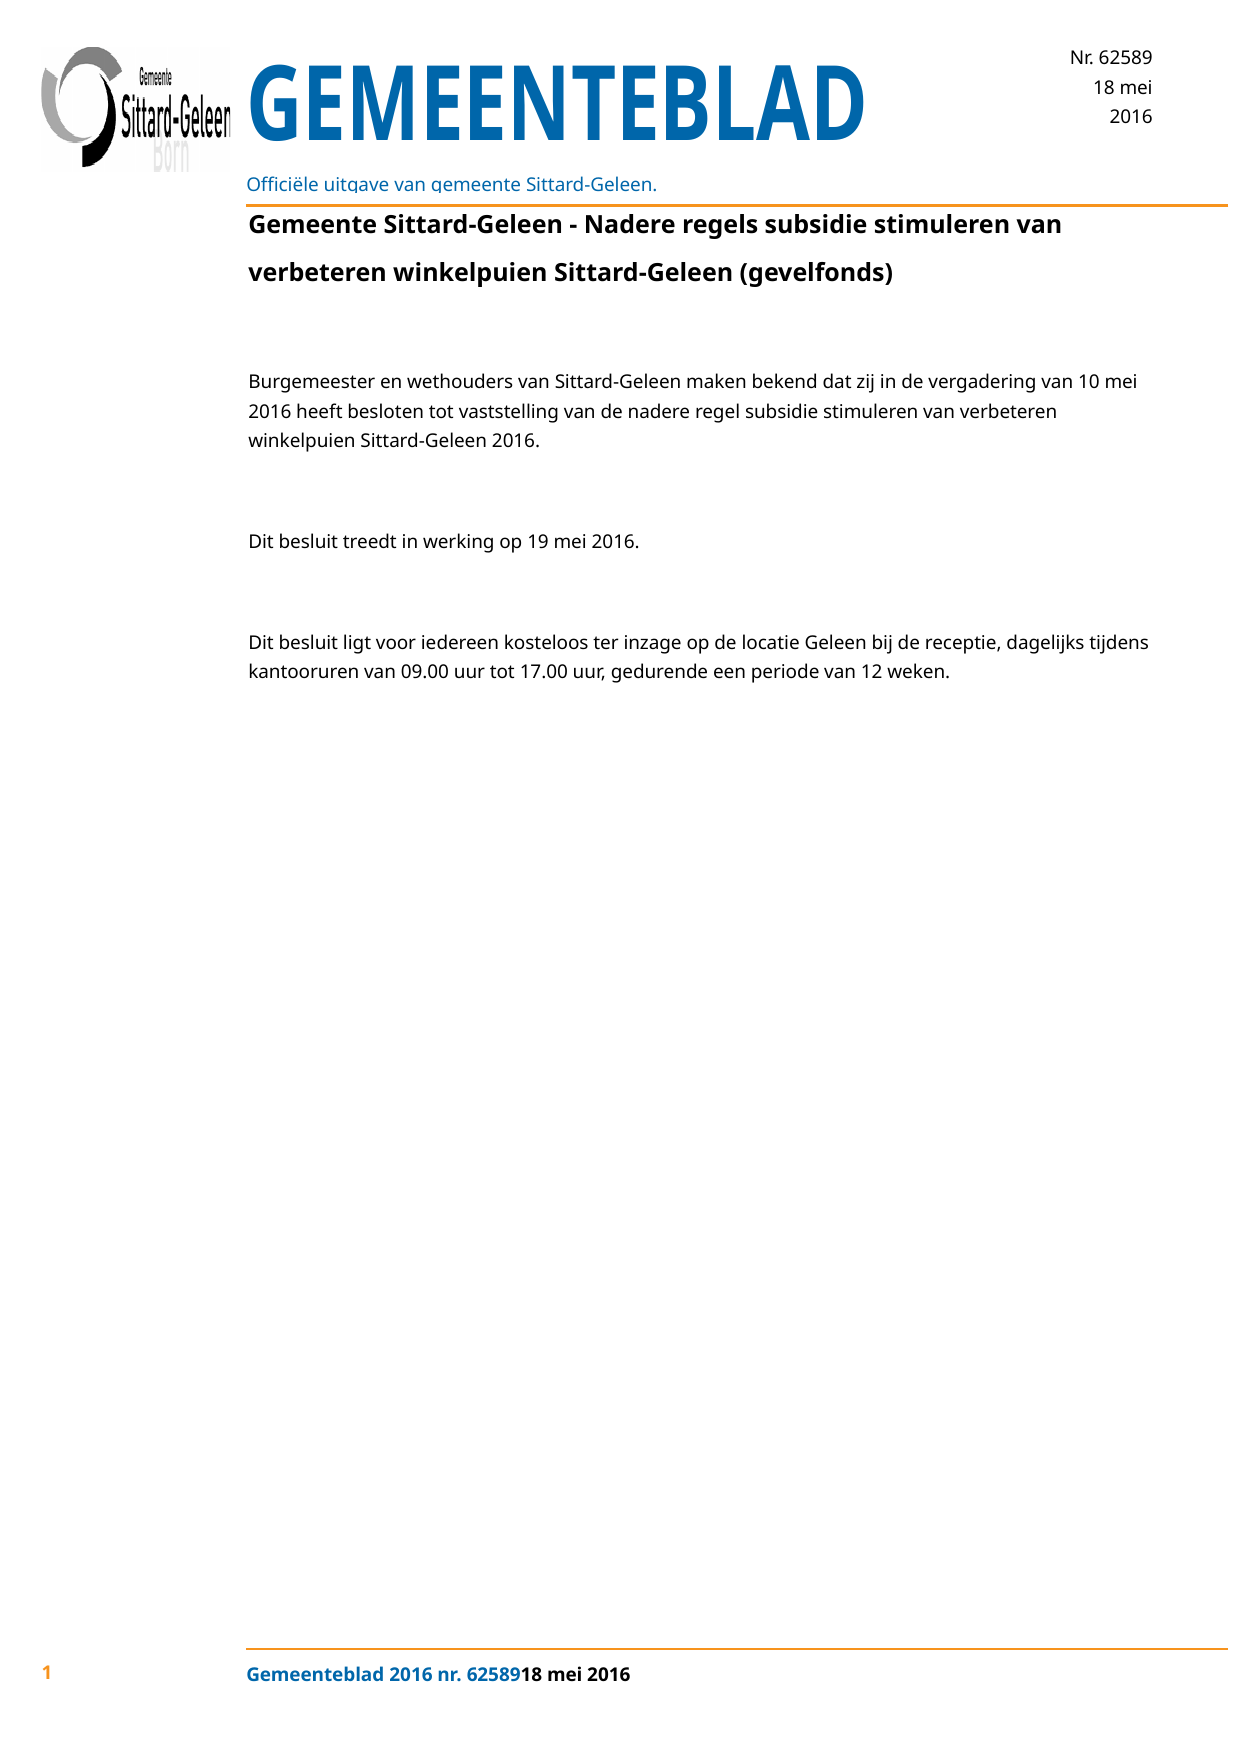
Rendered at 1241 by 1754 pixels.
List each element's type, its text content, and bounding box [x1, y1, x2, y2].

picture [41, 47, 231, 172]
text Gemeente Sittard-Geleen - Nadere regels subsidie stimuleren van verbeteren winkelpuien Sittard-Geleen (gevelfonds) [248, 207, 1152, 288]
text Dit besluit ligt voor iedereen kosteloos ter inzage op de locatie Geleen bij de receptie, dagelijks tijdens kantooruren van 09.00 uur tot 17.00 uur, gedurende een periode van 12 weken. [248, 629, 1152, 684]
text Burgemeester en wethouders van Sittard-Geleen maken bekend dat zij in de vergadering van 10 mei 2016 heeft besloten tot vaststelling van de nadere regel subsidie stimuleren van verbeteren winkelpuien Sittard-Geleen 2016. [248, 368, 1152, 453]
text Dit besluit treedt in werking op 19 mei 2016. [248, 528, 1152, 554]
